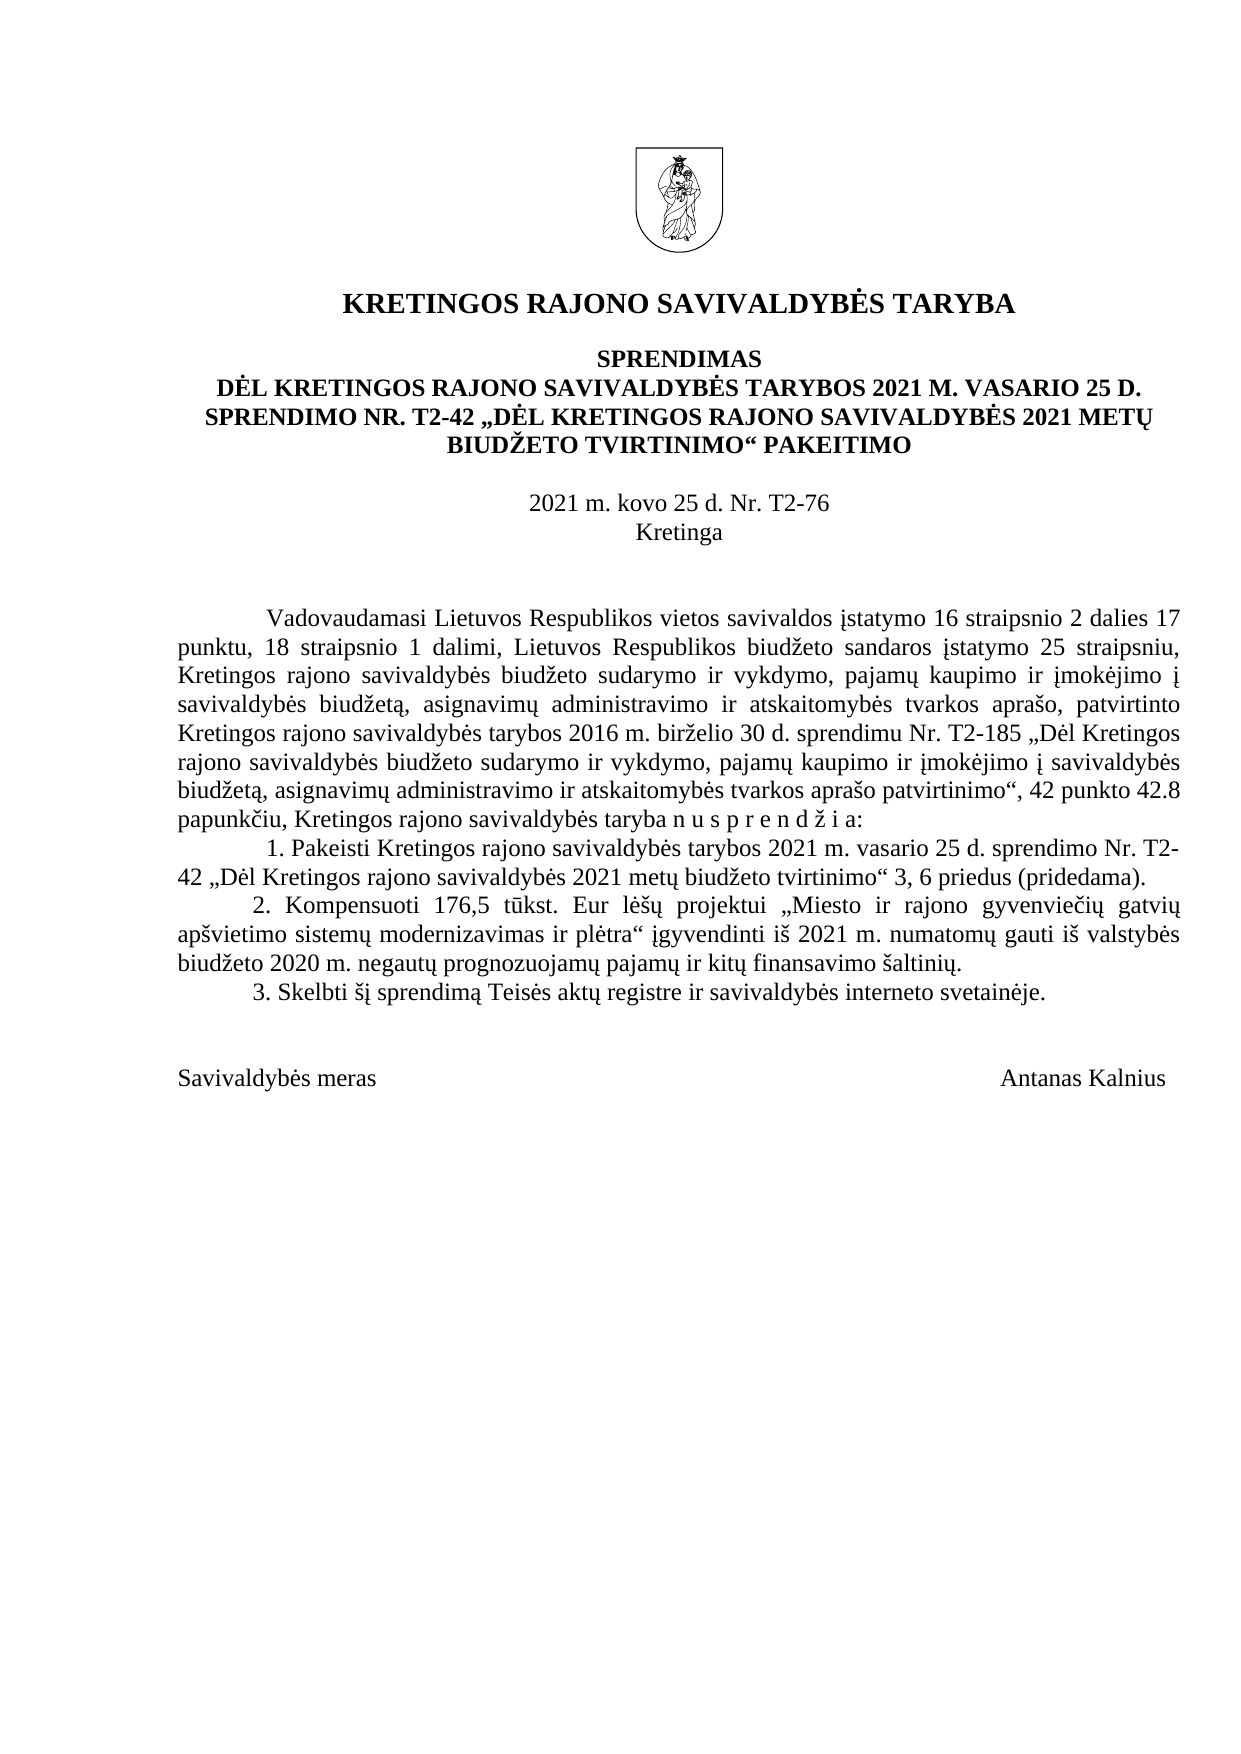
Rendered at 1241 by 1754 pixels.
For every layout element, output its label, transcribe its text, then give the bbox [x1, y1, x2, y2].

text 2021 m. kovo 25 d. Nr. T2-76 [177, 488, 1181, 517]
text 3. Skelbti šį sprendimą Teisės aktų registre ir savivaldybės interneto svetainėje. [177, 977, 1181, 1005]
text Dėl kretingos rajono savivaldybės TARYBOS 2021 M. VASARIO 25 D. SPRENDIMO NR. T2-42 „DĖL KRETINGOS RAJONO SAVIVALDYBĖS 2021 METŲ BIUDŽETO TVIRTINIMO“ pAkeitIMO [177, 373, 1181, 459]
text Kretingos rajono savivaldybės taryba [177, 287, 1181, 320]
text Vadovaudamasi Lietuvos Respublikos vietos savivaldos įstatymo 16 straipsnio 2 dalies 17 punktu, 18 straipsnio 1 dalimi, Lietuvos Respublikos biudžeto sandaros įstatymo 25 straipsniu, Kretingos rajono savivaldybės biudžeto sudarymo ir vykdymo, pajamų kaupimo ir įmokėjimo į savivaldybės biudžetą, asignavimų administravimo ir atskaitomybės tvarkos aprašo, patvirtinto Kretingos rajono savivaldybės tarybos 2016 m. birželio 30 d. sprendimu Nr. T2-185 „Dėl Kretingos rajono savivaldybės biudžeto sudarymo ir vykdymo, pajamų kaupimo ir įmokėjimo į savivaldybės biudžetą, asignavimų administravimo ir atskaitomybės tvarkos aprašo patvirtinimo“, 42 punkto 42.8 papunkčiu, Kretingos rajono savivaldybės taryba n u s p r e n d ž i a: [177, 603, 1181, 833]
text Savivaldybės meras Antanas Kalnius [177, 1063, 1181, 1092]
text 1. Pakeisti Kretingos rajono savivaldybės tarybos 2021 m. vasario 25 d. sprendimo Nr. T2-42 „Dėl Kretingos rajono savivaldybės 2021 metų biudžeto tvirtinimo“ 3, 6 priedus (pridedama). [177, 833, 1181, 890]
text Kretinga [177, 517, 1181, 545]
text Sprendimas [177, 344, 1181, 373]
text 2. Kompensuoti 176,5 tūkst. Eur lėšų projektui „Miesto ir rajono gyvenviečių gatvių apšvietimo sistemų modernizavimas ir plėtra“ įgyvendinti iš 2021 m. numatomų gauti iš valstybės biudžeto 2020 m. negautų prognozuojamų pajamų ir kitų finansavimo šaltinių. [177, 890, 1181, 977]
